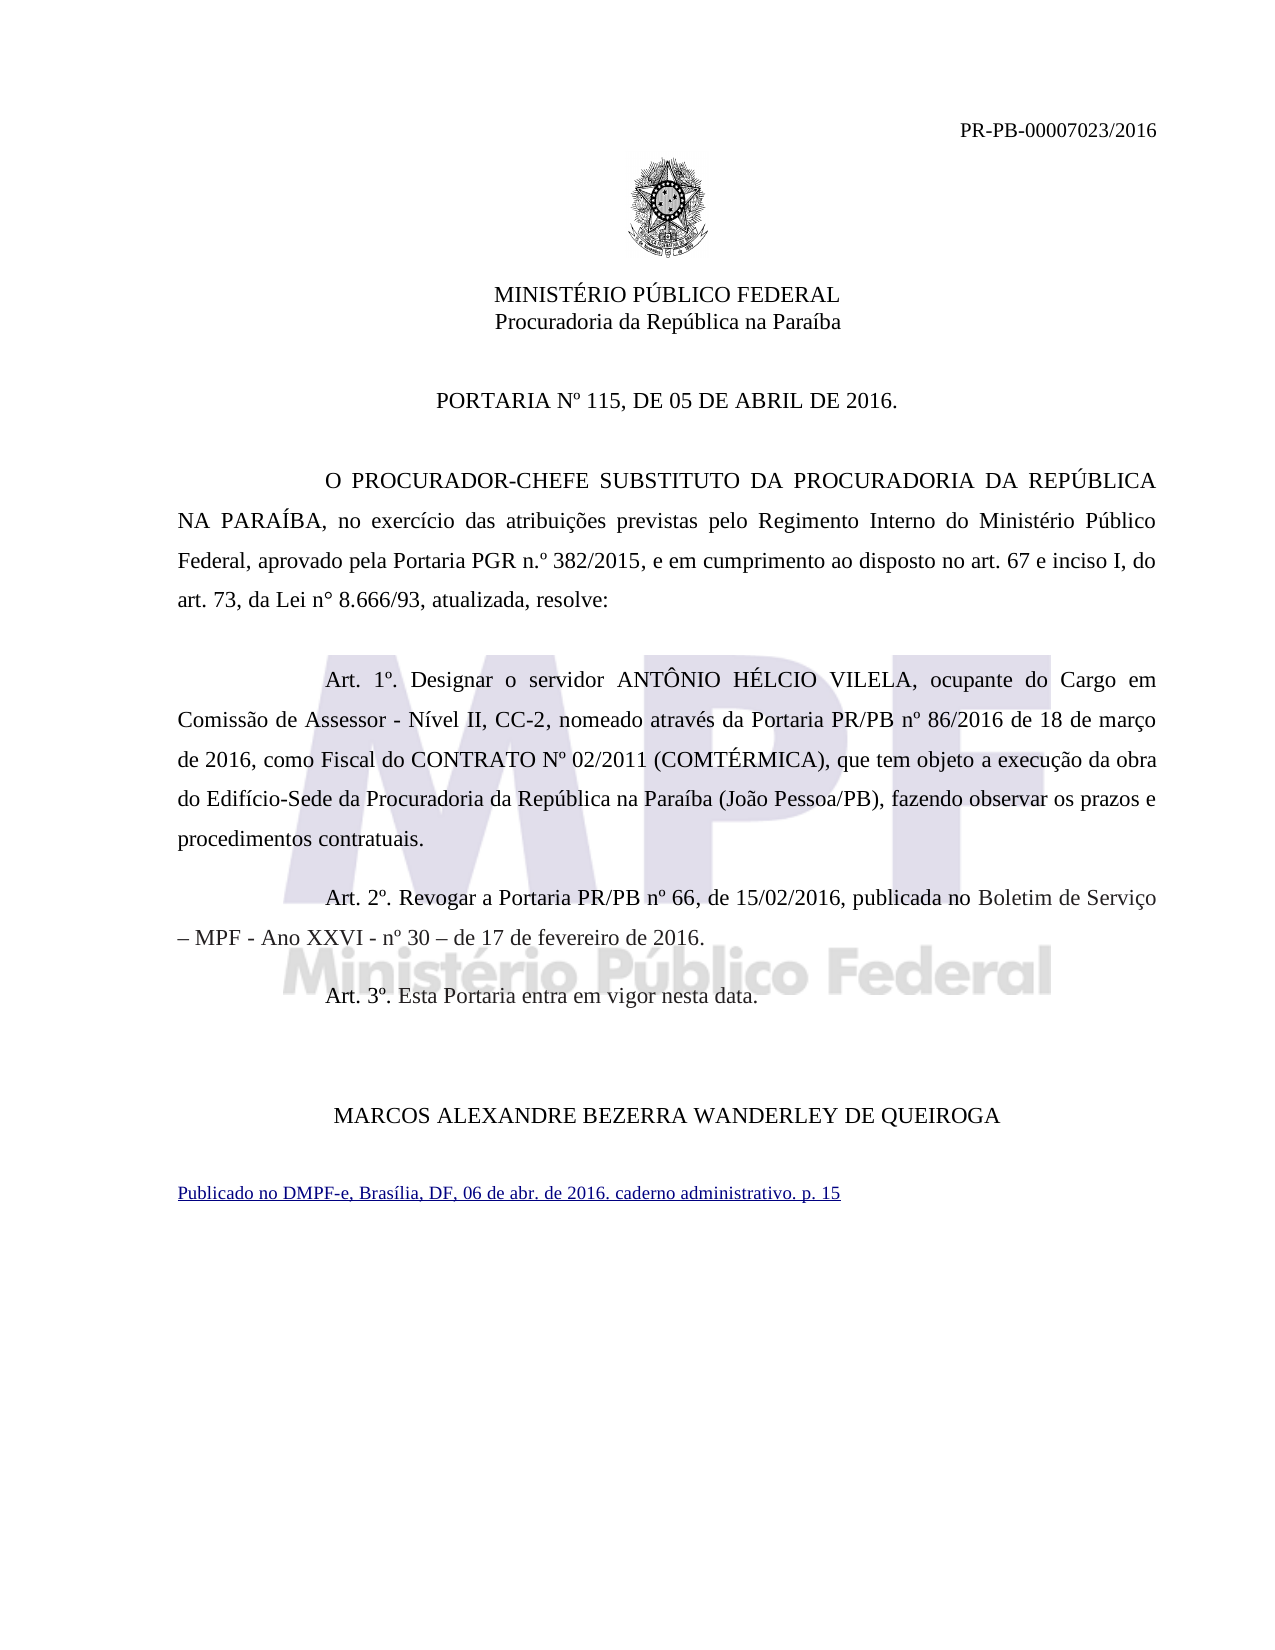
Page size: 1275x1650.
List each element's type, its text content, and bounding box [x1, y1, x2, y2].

picture [283, 950, 1051, 982]
text Art. 1º. Designar o servidor ANTÔNIO HÉLCIO VILELA, ocupante do Cargo em Comissão de Assessor - Nível II, CC-2, nomeado através da Portaria PR/PB nº 86/2016 de 18 de março de 2016, como Fiscal do CONTRATO Nº 02/2011 (COMTÉRMICA), que tem objeto a execução da obra do Edifício-Sede da Procuradoria da República na Paraíba (João Pessoa/PB), fazendo observar os prazos e procedimentos contratuais. [177, 666, 1157, 852]
text Art. 2º. Revogar a Portaria PR/PB nº 66, de 15/02/2016, publicada no Boletim de Serviço – MPF - Ano XXVI - nº 30 – de 17 de fevereiro de 2016. [177, 884, 1157, 950]
text PORTARIA Nº 115, DE 05 DE ABRIL DE 2016. [177, 387, 1157, 414]
text O PROCURADOR-CHEFE SUBSTITUTO DA PROCURADORIA DA REPÚBLICA NA PARAÍBA, no exercício das atribuições previstas pelo Regimento Interno do Ministério Público Federal, aprovado pela Portaria PGR n.º 382/2015, e em cumprimento ao disposto no art. 67 e inciso I, do art. 73, da Lei n° 8.666/93, atualizada, resolve: [177, 467, 1157, 613]
picture [625, 151, 709, 258]
text Procuradoria da República na Paraíba [177, 308, 1157, 334]
text Publicado no DMPF-e, Brasília, DF, 06 de abr. de 2016. caderno administrativo. p. 15 [177, 1181, 1157, 1203]
text MINISTÉRIO PÚBLICO FEDERAL [177, 281, 1157, 308]
text MARCOS ALEXANDRE BEZERRA WANDERLEY DE QUEIROGA [177, 1101, 1157, 1128]
picture [283, 655, 1051, 666]
picture [283, 852, 1051, 884]
text Art. 3º. Esta Portaria entra em vigor nesta data. [177, 982, 1157, 1008]
text PR-PB-00007023/2016 [177, 118, 1157, 142]
